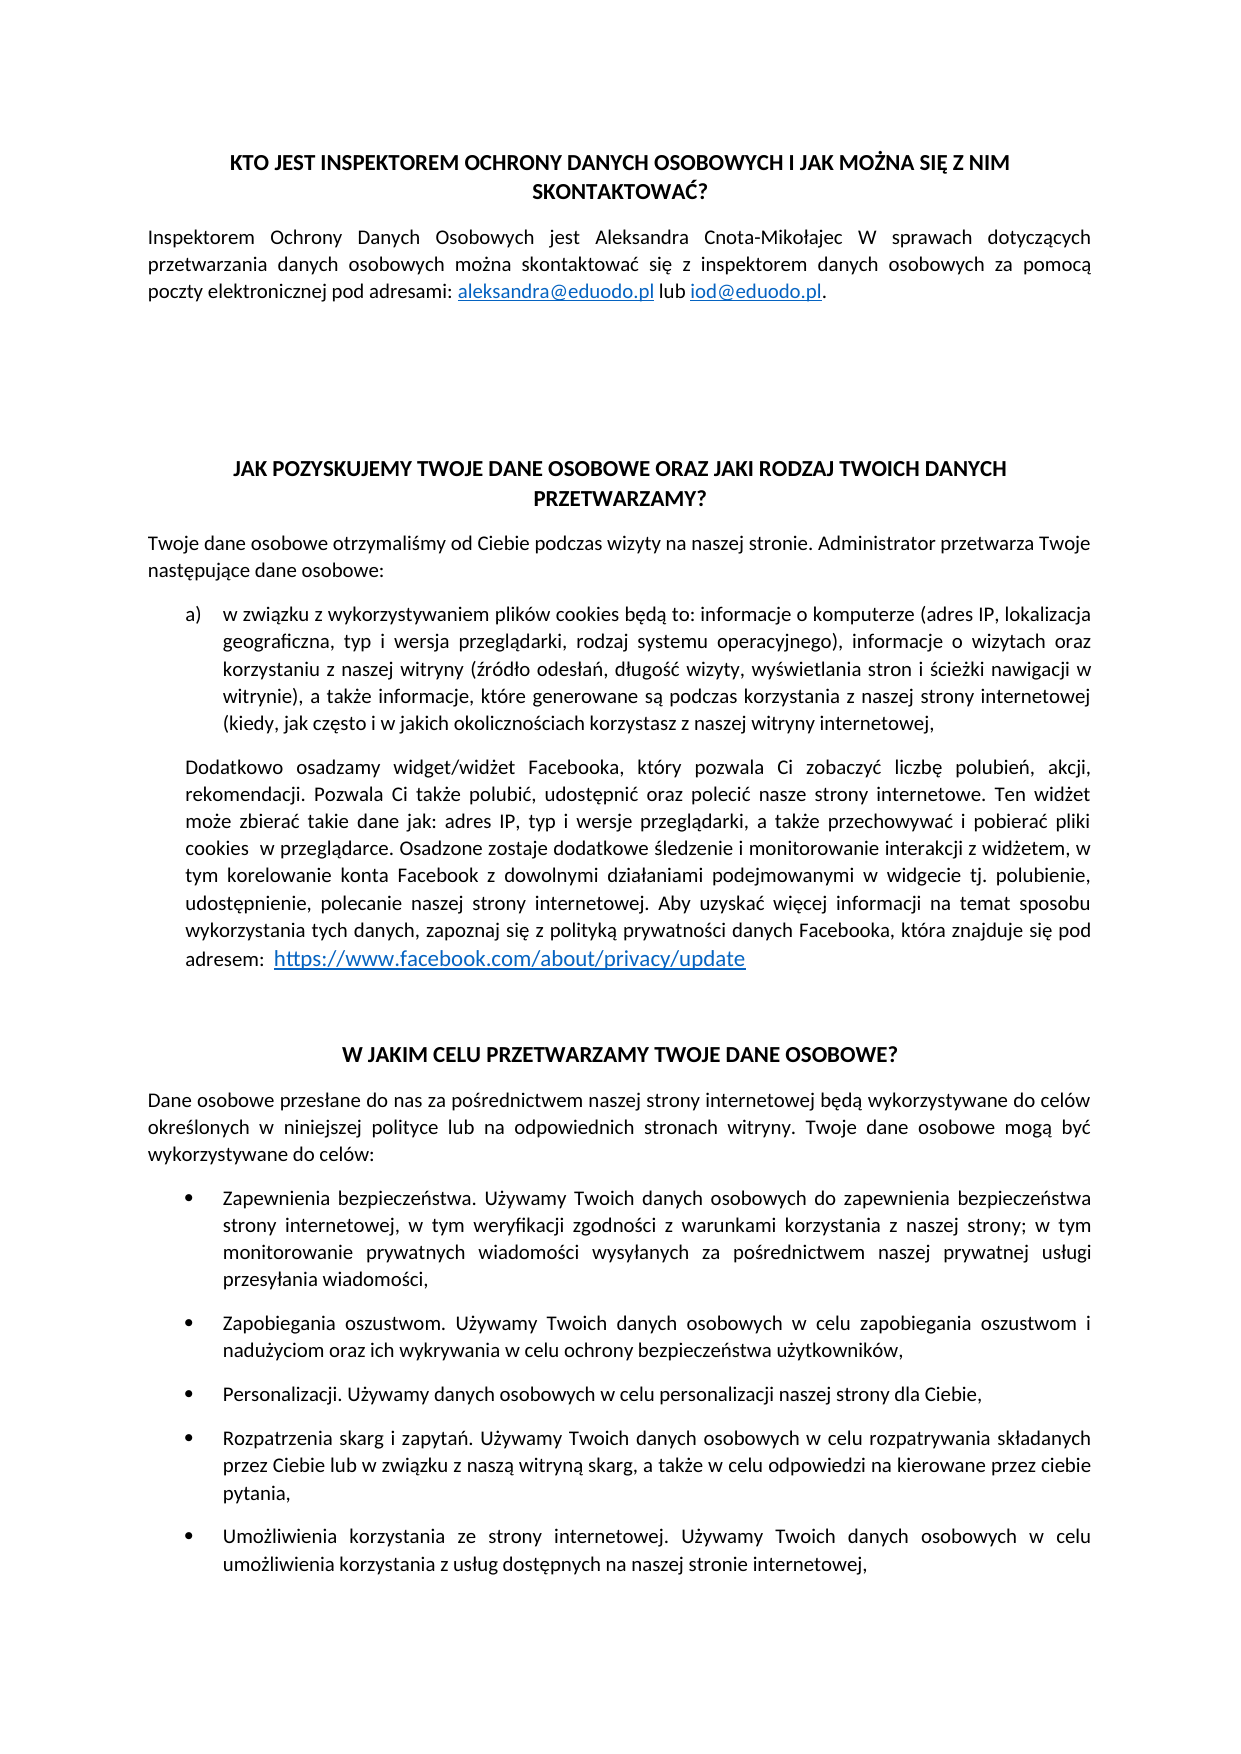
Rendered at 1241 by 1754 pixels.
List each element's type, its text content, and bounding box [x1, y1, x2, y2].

list Personalizacji. Używamy danych osobowych w celu personalizacji naszej strony dla Ciebie, [185, 1381, 1093, 1407]
list Zapewnienia bezpieczeństwa. Używamy Twoich danych osobowych do zapewnienia bezpieczeństwa strony internetowej, w tym weryfikacji zgodności z warunkami korzystania z naszej strony; w tym monitorowanie prywatnych wiadomości wysyłanych za pośrednictwem naszej prywatnej usługi przesyłania wiadomości, [185, 1185, 1093, 1292]
text Twoje dane osobowe otrzymaliśmy od Ciebie podczas wizyty na naszej stronie. Administrator przetwarza Twoje następujące dane osobowe: [148, 530, 1093, 583]
text W JAKIM CELU PRZETWARZAMY TWOJE DANE OSOBOWE? [148, 1040, 1093, 1068]
list w związku z wykorzystywaniem plików cookies będą to: informacje o komputerze (adres IP, lokalizacja geograficzna, typ i wersja przeglądarki, rodzaj systemu operacyjnego), informacje o wizytach oraz korzystaniu z naszej witryny (źródło odesłań, długość wizyty, wyświetlania stron i ścieżki nawigacji w witrynie), a także informacje, które generowane są podczas korzystania z naszej strony internetowej (kiedy, jak często i w jakich okolicznościach korzystasz z naszej witryny internetowej, [185, 601, 1093, 736]
text JAK POZYSKUJEMY TWOJE DANE OSOBOWE ORAZ JAKI RODZAJ TWOICH DANYCH PRZETWARZAMY? [148, 454, 1093, 512]
text KTO JEST INSPEKTOREM OCHRONY DANYCH OSOBOWYCH I JAK MOŻNA SIĘ Z NIM SKONTAKTOWAĆ? [148, 148, 1093, 206]
list Zapobiegania oszustwom. Używamy Twoich danych osobowych w celu zapobiegania oszustwom i nadużyciom oraz ich wykrywania w celu ochrony bezpieczeństwa użytkowników, [185, 1310, 1093, 1363]
list Rozpatrzenia skarg i zapytań. Używamy Twoich danych osobowych w celu rozpatrywania składanych przez Ciebie lub w związku z naszą witryną skarg, a także w celu odpowiedzi na kierowane przez ciebie pytania, [185, 1425, 1093, 1505]
text Dane osobowe przesłane do nas za pośrednictwem naszej strony internetowej będą wykorzystywane do celów określonych w niniejszej polityce lub na odpowiednich stronach witryny. Twoje dane osobowe mogą być wykorzystywane do celów: [148, 1087, 1093, 1167]
text Inspektorem Ochrony Danych Osobowych jest Aleksandra Cnota-Mikołajec W sprawach dotyczących przetwarzania danych osobowych można skontaktować się z inspektorem danych osobowych za pomocą poczty elektronicznej pod adresami: aleksandra@eduodo.pl lub iod@eduodo.pl. [148, 224, 1093, 304]
list Umożliwienia korzystania ze strony internetowej. Używamy Twoich danych osobowych w celu umożliwienia korzystania z usług dostępnych na naszej stronie internetowej, [185, 1523, 1093, 1576]
text Dodatkowo osadzamy widget/widżet Facebooka, który pozwala Ci zobaczyć liczbę polubień, akcji, rekomendacji. Pozwala Ci także polubić, udostępnić oraz polecić nasze strony internetowe. Ten widżet może zbierać takie dane jak: adres IP, typ i wersje przeglądarki, a także przechowywać i pobierać pliki cookies w przeglądarce. Osadzone zostaje dodatkowe śledzenie i monitorowanie interakcji z widżetem, w tym korelowanie konta Facebook z dowolnymi działaniami podejmowanymi w widgecie tj. polubienie, udostępnienie, polecanie naszej strony internetowej. Aby uzyskać więcej informacji na temat sposobu wykorzystania tych danych, zapoznaj się z polityką prywatności danych Facebooka, która znajduje się pod adresem: https://www.facebook.com/about/privacy/update [185, 754, 1093, 972]
